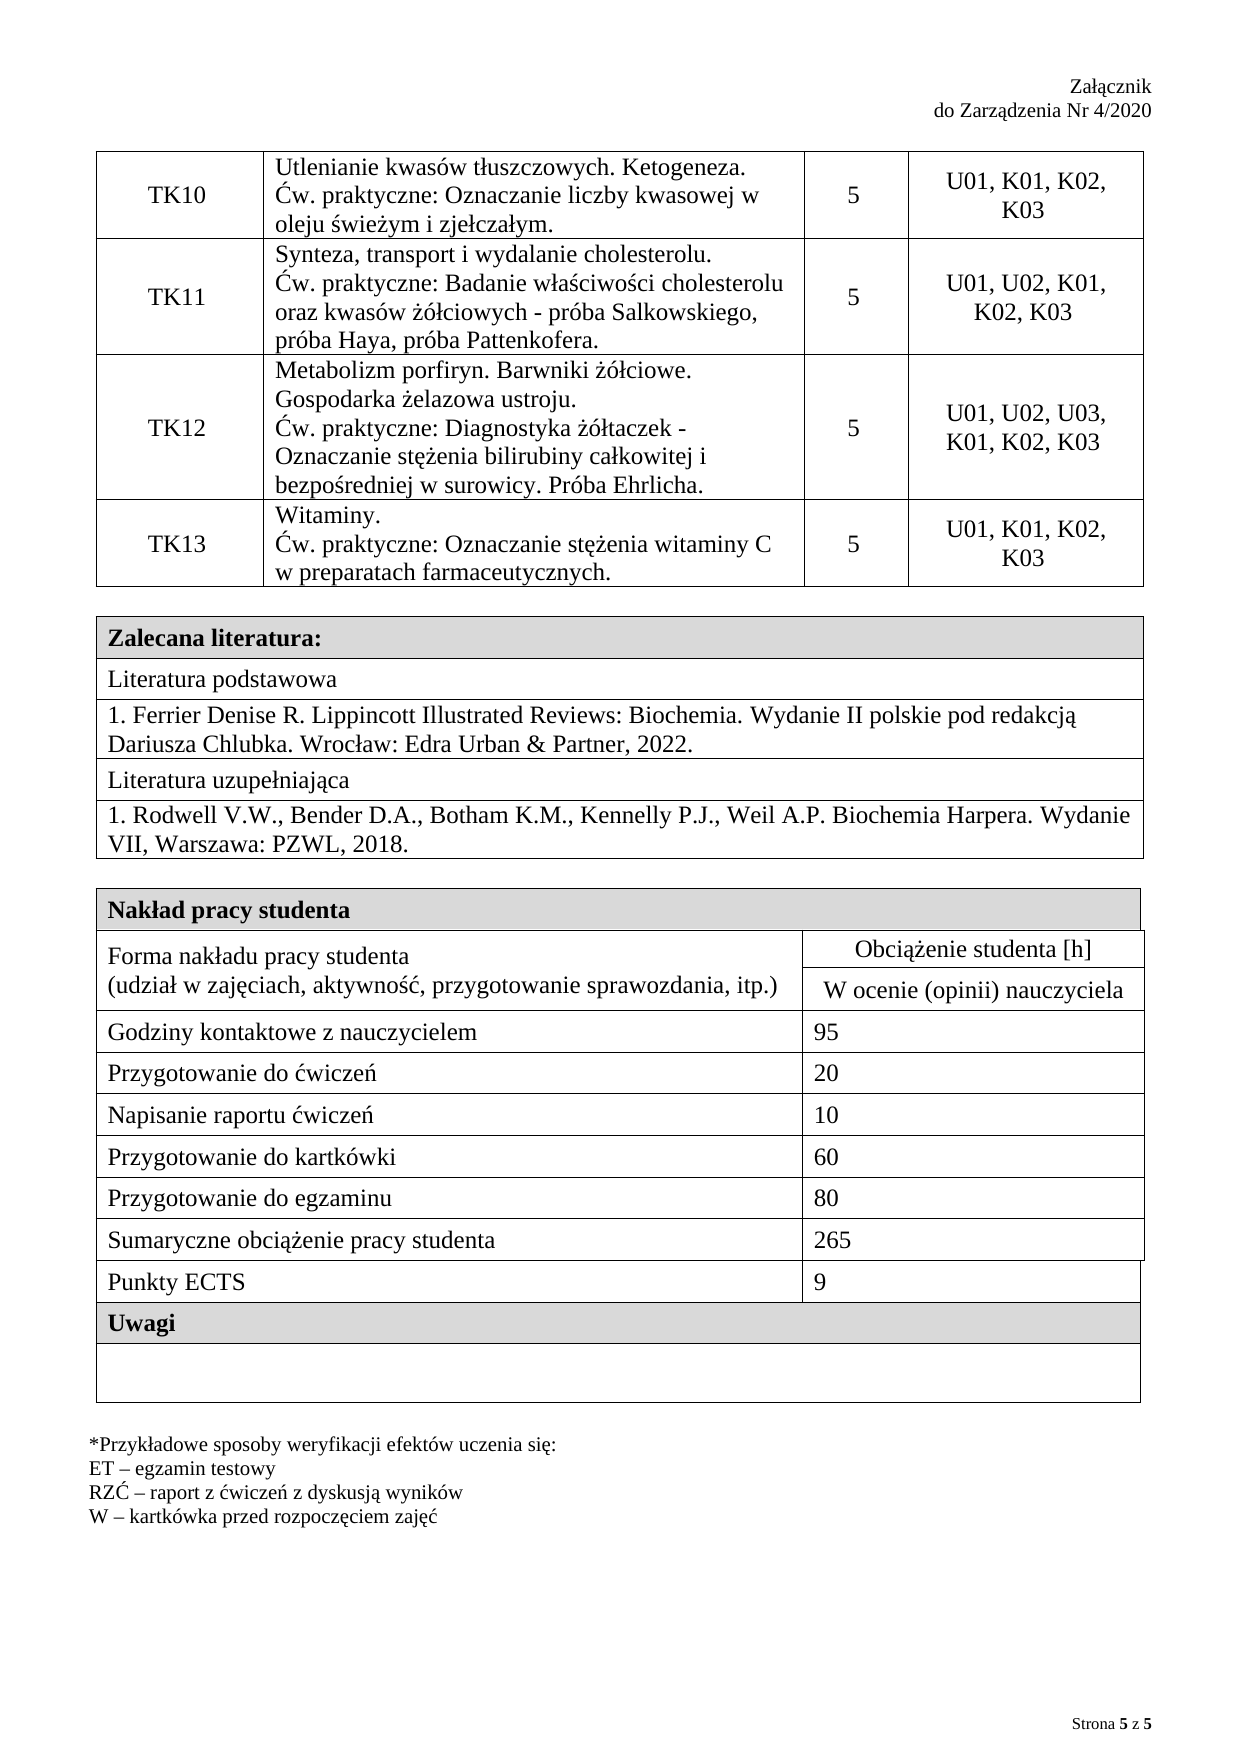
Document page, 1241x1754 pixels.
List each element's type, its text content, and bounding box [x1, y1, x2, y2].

text ET – egzamin testowy [89, 1456, 1152, 1480]
text *Przykładowe sposoby weryfikacji efektów uczenia się: [89, 1432, 1152, 1456]
table_cell Napisanie raportu ćwiczeń [97, 1094, 802, 1135]
table_cell TK13 [97, 500, 263, 586]
table_cell 265 [803, 1219, 1144, 1260]
table_cell Metabolizm porfiryn. Barwniki żółciowe. Gospodarka żelazowa ustroju. Ćw. praktyczne: Diagnostyka żółtaczek - Oznaczanie stężenia bilirubiny całkowitej i bezpośredniej w surowicy. Próba Ehrlicha. [264, 355, 804, 499]
table_cell U01, U02, K01, K02, K03 [909, 239, 1143, 354]
table_cell 5 [805, 355, 908, 499]
table_cell Literatura podstawowa [97, 659, 1143, 699]
table_cell 5 [805, 239, 908, 354]
table_cell 95 [803, 1011, 1144, 1052]
table_cell Synteza, transport i wydalanie cholesterolu. Ćw. praktyczne: Badanie właściwości cholesterolu oraz kwasów żółciowych - próba Salkowskiego, próba Haya, próba Pattenkofera. [264, 239, 804, 354]
table_cell Punkty ECTS [97, 1261, 802, 1302]
table_cell Sumaryczne obciążenie pracy studenta [97, 1219, 802, 1260]
table_cell TK11 [97, 239, 263, 354]
table_cell 9 [803, 1261, 1140, 1302]
table_cell U01, K01, K02, K03 [909, 500, 1143, 586]
table_cell Literatura uzupełniająca [97, 759, 1143, 799]
table_header Nakład pracy studenta [97, 889, 1140, 929]
table_cell Godziny kontaktowe z nauczycielem [97, 1011, 802, 1052]
table_cell U01, K01, K02, K03 [909, 152, 1143, 238]
table_cell Obciążenie studenta [h] [803, 931, 1144, 967]
table_cell 20 [803, 1053, 1144, 1093]
table_cell TK10 [97, 152, 263, 238]
table_header Zalecana literatura: [97, 617, 1143, 658]
table_cell Uwagi [97, 1303, 1140, 1343]
table_cell 1. Ferrier Denise R. Lippincott Illustrated Reviews: Biochemia. Wydanie II polskie pod redakcją Dariusza Chlubka. Wrocław: Edra Urban & Partner, 2022. [97, 700, 1143, 758]
table_cell Przygotowanie do ćwiczeń [97, 1053, 802, 1093]
table_cell [97, 1344, 1140, 1402]
table_cell Witaminy. Ćw. praktyczne: Oznaczanie stężenia witaminy C w preparatach farmaceutycznych. [264, 500, 804, 586]
text RZĆ – raport z ćwiczeń z dyskusją wyników [89, 1480, 1152, 1504]
table_cell 10 [803, 1094, 1144, 1135]
table_cell 1. Rodwell V.W., Bender D.A., Botham K.M., Kennelly P.J., Weil A.P. Biochemia Harpera. Wydanie VII, Warszawa: PZWL, 2018. [97, 801, 1143, 858]
table_cell 5 [805, 500, 908, 586]
table_cell 80 [803, 1178, 1144, 1218]
table_cell Forma nakładu pracy studenta (udział w zajęciach, aktywność, przygotowanie sprawozdania, itp.) [97, 931, 802, 1010]
table_cell U01, U02, U03, K01, K02, K03 [909, 355, 1143, 499]
table_cell W ocenie (opinii) nauczyciela [803, 968, 1144, 1010]
table_cell Przygotowanie do kartkówki [97, 1136, 802, 1177]
table_cell Utlenianie kwasów tłuszczowych. Ketogeneza. Ćw. praktyczne: Oznaczanie liczby kwasowej w oleju świeżym i zjełczałym. [264, 152, 804, 238]
table_cell Przygotowanie do egzaminu [97, 1178, 802, 1218]
table_cell TK12 [97, 355, 263, 499]
text W – kartkówka przed rozpoczęciem zajęć [89, 1504, 1152, 1528]
table_cell 60 [803, 1136, 1144, 1177]
table_cell 5 [805, 152, 908, 238]
